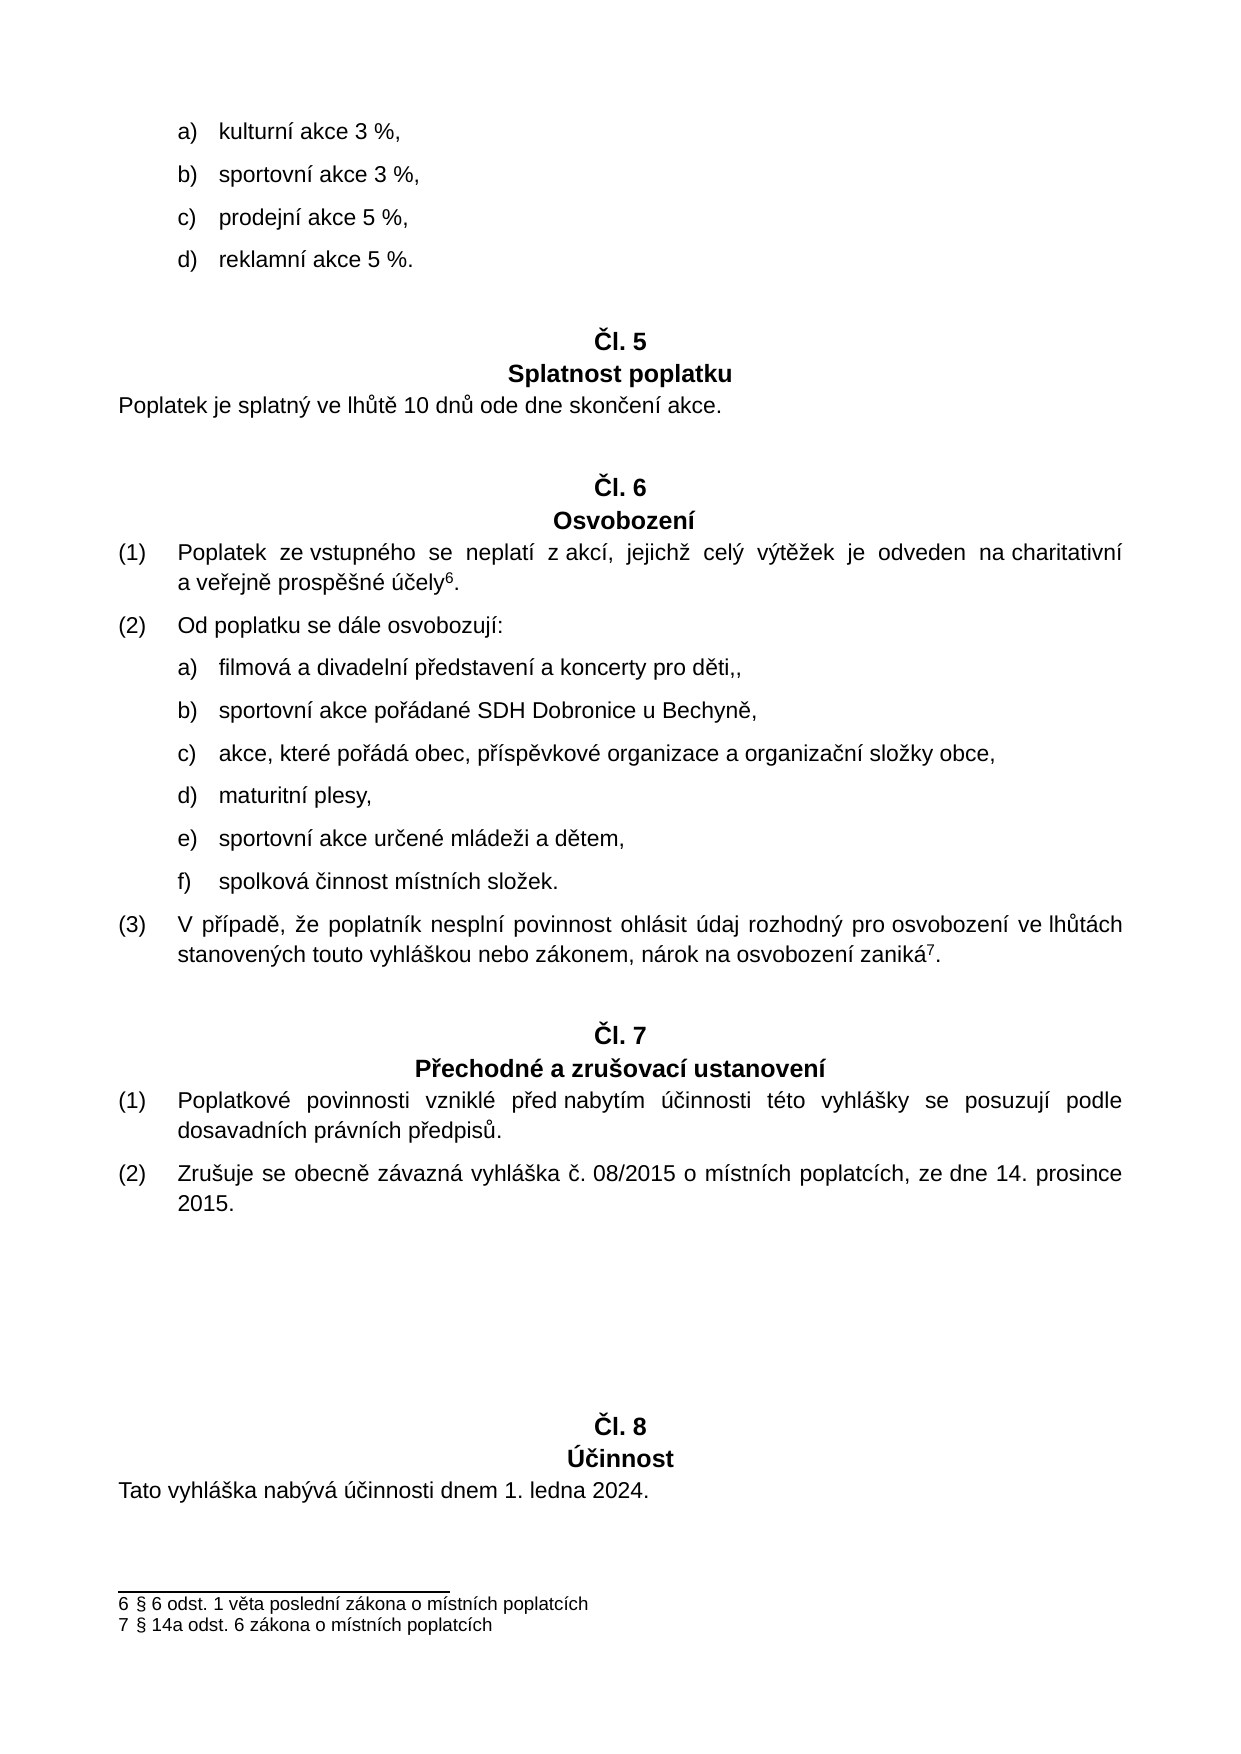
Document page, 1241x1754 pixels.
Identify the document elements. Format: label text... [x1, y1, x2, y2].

list V případě, že poplatník nesplní povinnost ohlásit údaj rozhodný pro osvobození ve lhůtách stanovených touto vyhláškou nebo zákonem, nárok na osvobození zaniká. [118, 911, 1122, 967]
subtitle Čl. 5 Splatnost poplatku [118, 326, 1122, 388]
list prodejní akce 5 %, [177, 203, 1122, 230]
list maturitní plesy, [177, 782, 1122, 809]
list sportovní akce pořádané SDH Dobronice u Bechyně, [177, 697, 1122, 723]
subtitle Čl. 7 Přechodné a zrušovací ustanovení [118, 1021, 1122, 1083]
list Poplatkové povinnosti vzniklé před nabytím účinnosti této vyhlášky se posuzují podle dosavadních právních předpisů. [118, 1087, 1122, 1144]
list § 14a odst. 6 zákona o místních poplatcích [118, 1614, 1122, 1635]
list spolková činnost místních složek. [177, 868, 1122, 894]
list akce, které pořádá obec, příspěvkové organizace a organizační složky obce, [177, 740, 1122, 766]
list Od poplatku se dále osvobozují: [118, 612, 1122, 638]
list filmová a divadelní představení a koncerty pro děti,, [177, 654, 1122, 681]
text Tato vyhláška nabývá účinnosti dnem 1. ledna 2024. [118, 1477, 1122, 1504]
subtitle Čl. 8 Účinnost [118, 1411, 1122, 1473]
list sportovní akce určené mládeži a dětem, [177, 825, 1122, 852]
list sportovní akce 3 %, [177, 161, 1122, 187]
list § 6 odst. 1 věta poslední zákona o místních poplatcích [118, 1592, 1122, 1614]
list Poplatek ze vstupného se neplatí z akcí, jejichž celý výtěžek je odveden na charitativní a veřejně prospěšné účely. [118, 539, 1122, 595]
subtitle Čl. 6 Osvobození [118, 473, 1122, 534]
text Poplatek je splatný ve lhůtě 10 dnů ode dne skončení akce. [118, 392, 1122, 419]
list Zrušuje se obecně závazná vyhláška č. 08/2015 o místních poplatcích, ze dne 14. prosince 2015. [118, 1160, 1122, 1217]
list kulturní akce 3 %, [177, 118, 1122, 144]
list reklamní akce 5 %. [177, 246, 1122, 273]
